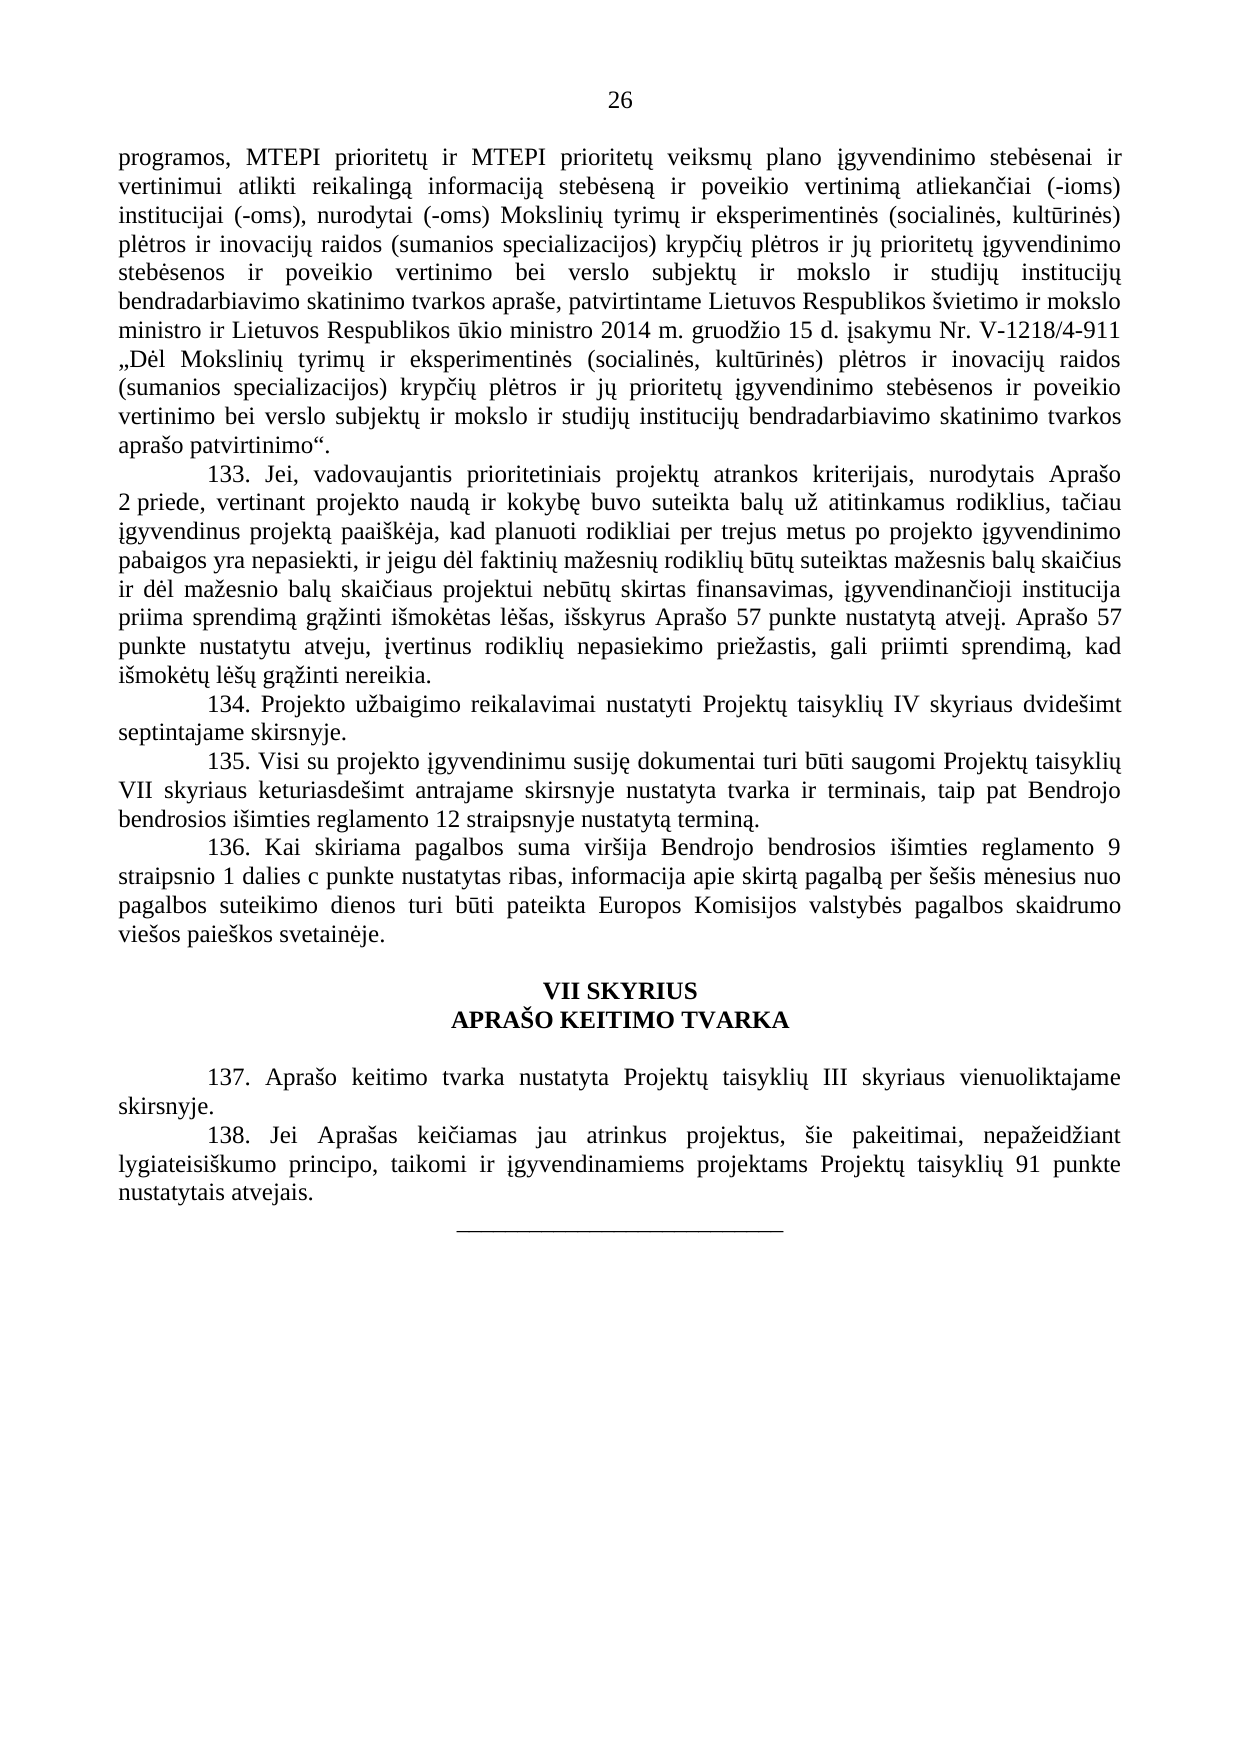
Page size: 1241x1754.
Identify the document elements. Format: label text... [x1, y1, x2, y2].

text VII SKYRIUS [118, 976, 1122, 1005]
text APRAŠO KEITIMO TVARKA [118, 1005, 1122, 1034]
text ___________________________ [118, 1206, 1122, 1235]
text 133. Jei, vadovaujantis prioritetiniais projektų atrankos kriterijais, nurodytais Aprašo 2 priede, vertinant projekto naudą ir kokybę buvo suteikta balų už atitinkamus rodiklius, tačiau įgyvendinus projektą paaiškėja, kad planuoti rodikliai per trejus metus po projekto įgyvendinimo pabaigos yra nepasiekti, ir jeigu dėl faktinių mažesnių rodiklių būtų suteiktas mažesnis balų skaičius ir dėl mažesnio balų skaičiaus projektui nebūtų skirtas finansavimas, įgyvendinančioji institucija priima sprendimą grąžinti išmokėtas lėšas, išskyrus Aprašo 57 punkte nustatytą atvejį. Aprašo 57 punkte nustatytu atveju, įvertinus rodiklių nepasiekimo priežastis, gali priimti sprendimą, kad išmokėtų lėšų grąžinti nereikia. [118, 459, 1122, 689]
text 134. Projekto užbaigimo reikalavimai nustatyti Projektų taisyklių IV skyriaus dvidešimt septintajame skirsnyje. [118, 689, 1122, 746]
text 137. Aprašo keitimo tvarka nustatyta Projektų taisyklių III skyriaus vienuoliktajame skirsnyje. [118, 1062, 1122, 1120]
text 138. Jei Aprašas keičiamas jau atrinkus projektus, šie pakeitimai, nepažeidžiant lygiateisiškumo principo, taikomi ir įgyvendinamiems projektams Projektų taisyklių 91 punkte nustatytais atvejais. [118, 1120, 1122, 1206]
text 136. Kai skiriama pagalbos suma viršija Bendrojo bendrosios išimties reglamento 9 straipsnio 1 dalies c punkte nustatytas ribas, informacija apie skirtą pagalbą per šešis mėnesius nuo pagalbos suteikimo dienos turi būti pateikta Europos Komisijos valstybės pagalbos skaidrumo viešos paieškos svetainėje. [118, 832, 1122, 947]
text programos, MTEPI prioritetų ir MTEPI prioritetų veiksmų plano įgyvendinimo stebėsenai ir vertinimui atlikti reikalingą informaciją stebėseną ir poveikio vertinimą atliekančiai (-ioms) institucijai (-oms), nurodytai (-oms) Mokslinių tyrimų ir eksperimentinės (socialinės, kultūrinės) plėtros ir inovacijų raidos (sumanios specializacijos) krypčių plėtros ir jų prioritetų įgyvendinimo stebėsenos ir poveikio vertinimo bei verslo subjektų ir mokslo ir studijų institucijų bendradarbiavimo skatinimo tvarkos apraše, patvirtintame Lietuvos Respublikos švietimo ir mokslo ministro ir Lietuvos Respublikos ūkio ministro 2014 m. gruodžio 15 d. įsakymu Nr. V-1218/4-911 „Dėl Mokslinių tyrimų ir eksperimentinės (socialinės, kultūrinės) plėtros ir inovacijų raidos (sumanios specializacijos) krypčių plėtros ir jų prioritetų įgyvendinimo stebėsenos ir poveikio vertinimo bei verslo subjektų ir mokslo ir studijų institucijų bendradarbiavimo skatinimo tvarkos aprašo patvirtinimo“. [118, 142, 1122, 459]
text 135. Visi su projekto įgyvendinimu susiję dokumentai turi būti saugomi Projektų taisyklių VII skyriaus keturiasdešimt antrajame skirsnyje nustatyta tvarka ir terminais, taip pat Bendrojo bendrosios išimties reglamento 12 straipsnyje nustatytą terminą. [118, 746, 1122, 832]
